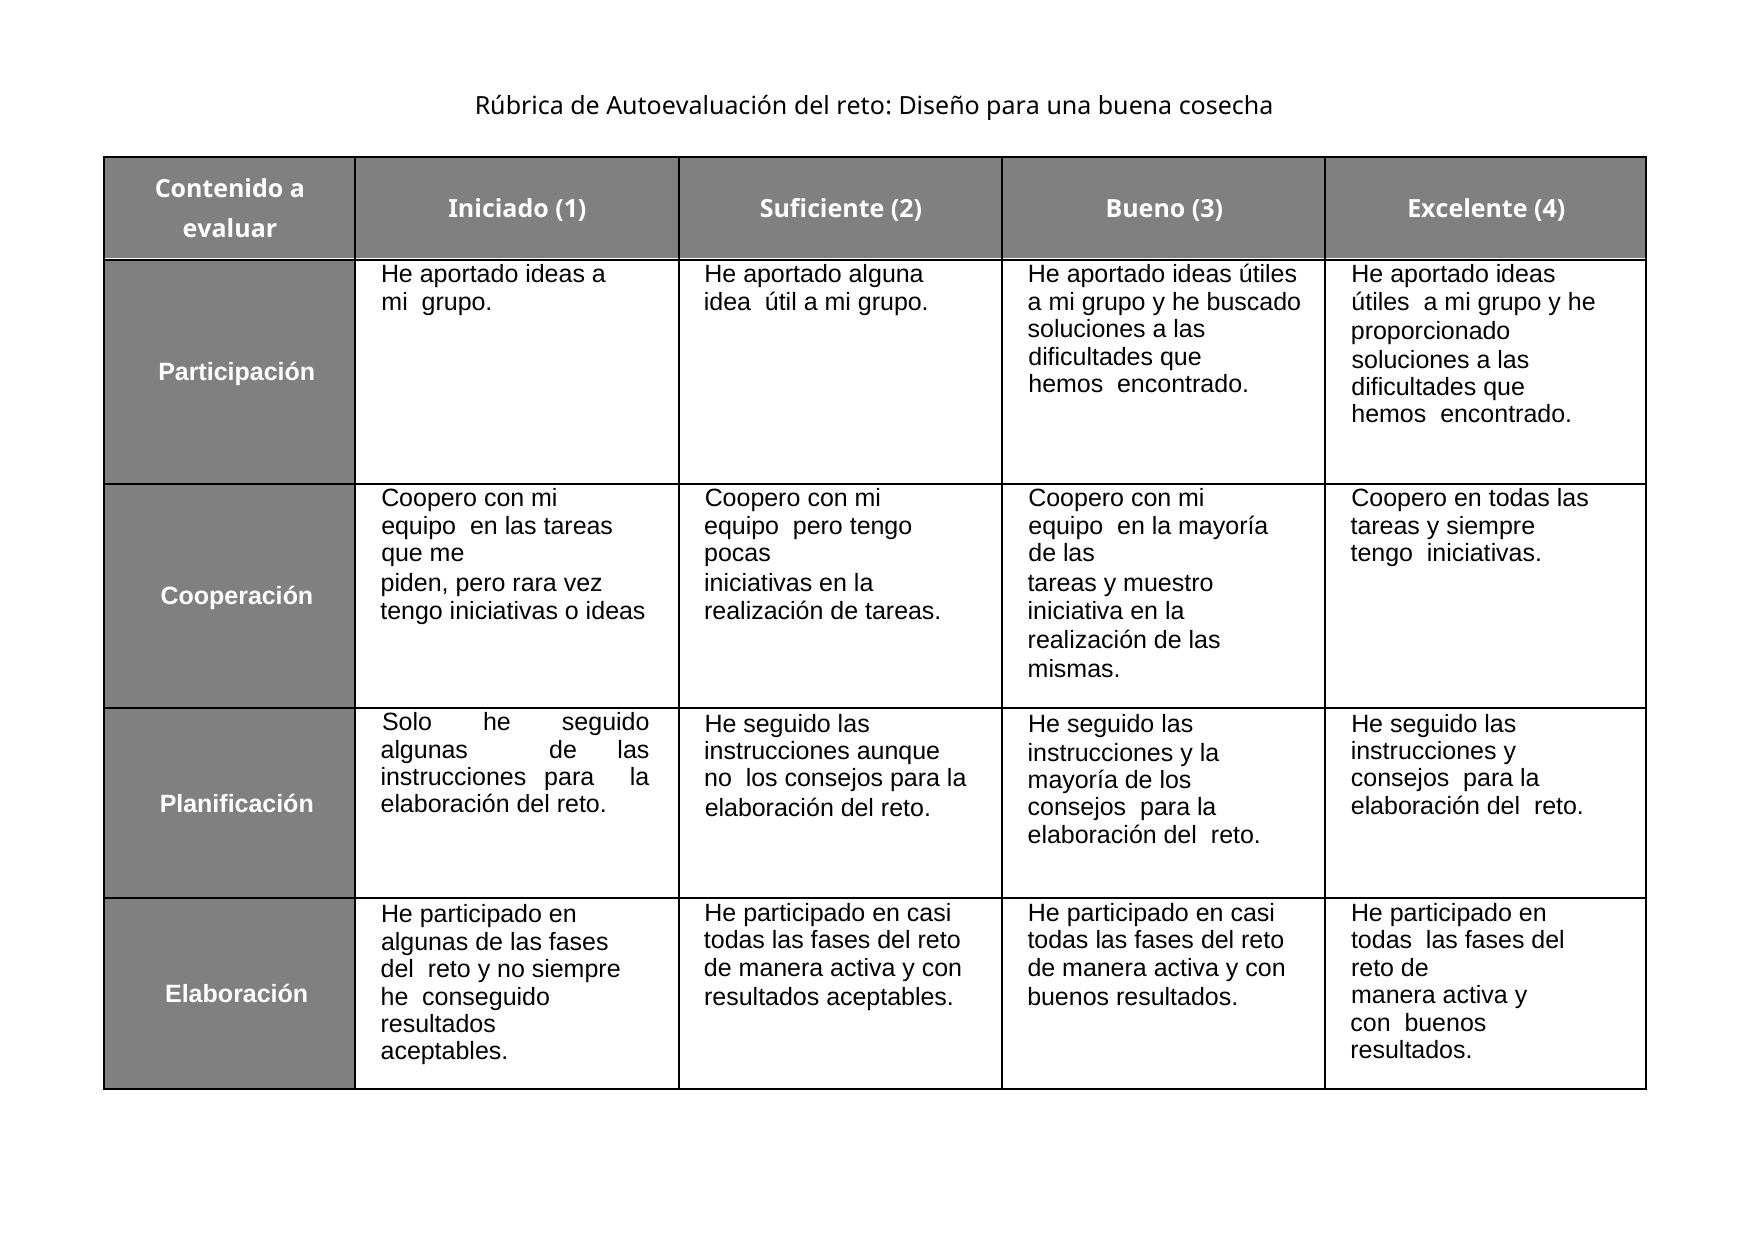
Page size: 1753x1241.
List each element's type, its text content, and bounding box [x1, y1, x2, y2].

table_header Suficiente (2) [680, 158, 1001, 258]
table_cell Coopero en todas las tareas y siempre tengo iniciativas. [1326, 485, 1645, 707]
table_cell He aportado ideas útiles a mi grupo y he buscado soluciones a las dificultades que hemos encontrado. [1003, 261, 1324, 483]
table_cell He aportado ideas a mi grupo. [356, 261, 678, 483]
table_cell He seguido las instrucciones y consejos para la elaboración del reto. [1326, 709, 1645, 897]
table_cell He seguido las instrucciones aunque no los consejos para la elaboración del reto. [680, 709, 1001, 897]
table_cell Planificación [105, 709, 354, 897]
text Rúbrica de Autoevaluación del reto: Diseño para una buena cosecha [104, 87, 1644, 122]
table_cell He participado en casi todas las fases del reto de manera activa y con resultados aceptables. [680, 899, 1001, 1088]
table_cell He participado en casi todas las fases del reto de manera activa y con buenos resultados. [1003, 899, 1324, 1088]
table_cell Coopero con mi equipo en las tareas que me piden, pero rara vez tengo iniciativas o ideas [356, 485, 678, 707]
table_cell Elaboración [105, 899, 354, 1088]
table_cell He seguido las instrucciones y la mayoría de los consejos para la elaboración del reto. [1003, 709, 1324, 897]
table_cell Coopero con mi equipo en la mayoría de las tareas y muestro iniciativa en la realización de las mismas. [1003, 485, 1324, 707]
table_cell He aportado ideas útiles a mi grupo y he proporcionado soluciones a las dificultades que hemos encontrado. [1326, 261, 1645, 483]
table_cell Cooperación [105, 485, 354, 707]
table_cell Participación [105, 261, 354, 483]
table_cell He participado en todas las fases del reto de manera activa y con buenos resultados. [1326, 899, 1645, 1088]
table_header Iniciado (1) [356, 158, 678, 258]
table_cell Coopero con mi equipo pero tengo pocas iniciativas en la realización de tareas. [680, 485, 1001, 707]
table_header Excelente (4) [1326, 158, 1645, 258]
table_header Bueno (3) [1003, 158, 1324, 258]
table_header Contenido a evaluar [105, 158, 354, 258]
table_cell He participado en algunas de las fases del reto y no siempre he conseguido resultados aceptables. [356, 899, 678, 1088]
table_cell Solo he seguido algunas de las instrucciones para la elaboración del reto. [356, 709, 678, 897]
table_cell He aportado alguna idea útil a mi grupo. [680, 261, 1001, 483]
